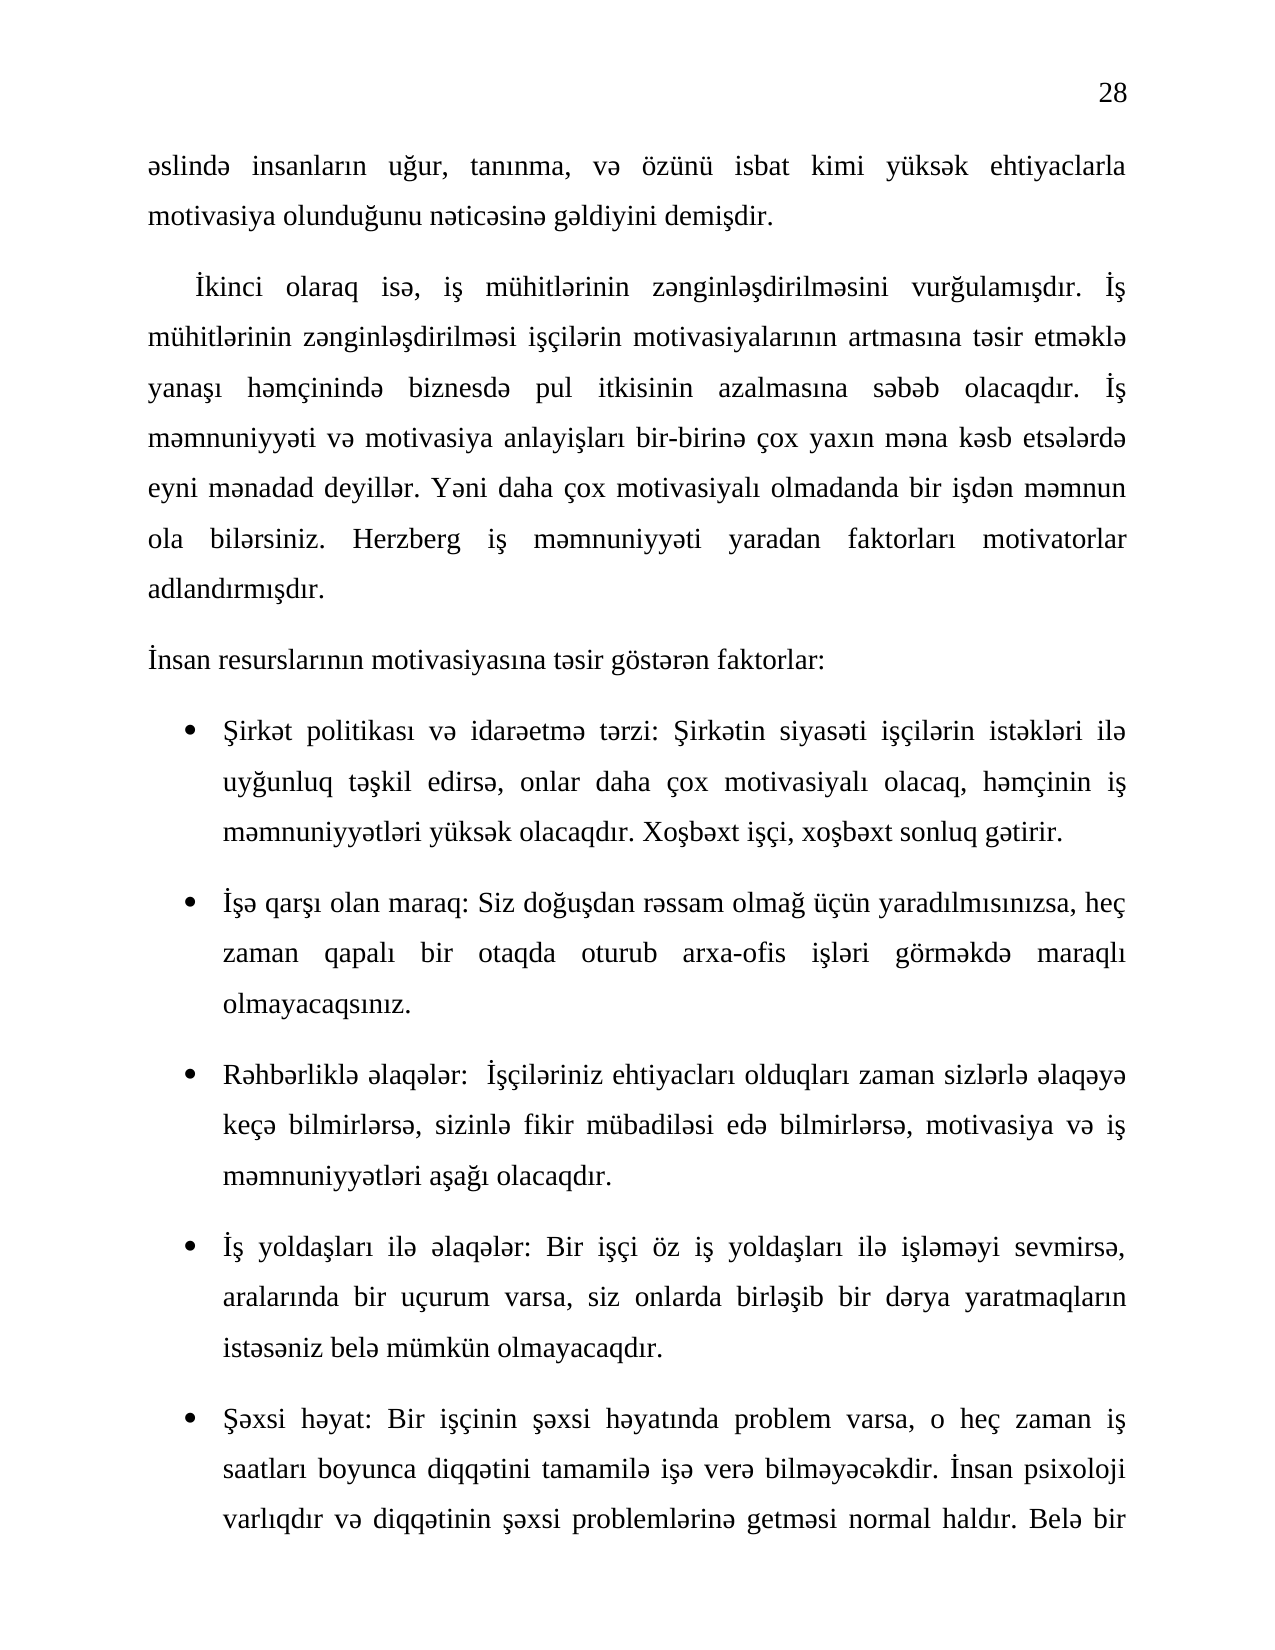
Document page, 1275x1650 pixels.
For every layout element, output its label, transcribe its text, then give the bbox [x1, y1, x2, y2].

list Rəhbərliklə əlaqələr: İşçiləriniz ehtiyacları olduqları zaman sizlərlə əlaqəyə keçə bilmirlərsə, sizinlə fikir mübadiləsi edə bilmirlərsə, motivasiya və iş məmnuniyyətləri aşağı olacaqdır. [185, 1057, 1127, 1191]
list Şəxsi həyat: Bir işçinin şəxsi həyatında problem varsa, o heç zaman iş saatları boyunca diqqətini tamamilə işə verə bilməyəcəkdir. İnsan psixoloji varlıqdır və diqqətinin şəxsi problemlərinə getməsi normal haldır. Belə bir [185, 1401, 1127, 1535]
list İşə qarşı olan maraq: Siz doğuşdan rəssam olmağ üçün yaradılmısınızsa, heç zaman qapalı bir otaqda oturub arxa-ofis işləri görməkdə maraqlı olmayacaqsınız. [185, 885, 1127, 1019]
list İş yoldaşları ilə əlaqələr: Bir işçi öz iş yoldaşları ilə işləməyi sevmirsə, aralarında bir uçurum varsa, siz onlarda birləşib bir dərya yaratmaqların istəsəniz belə mümkün olmayacaqdır. [185, 1229, 1127, 1363]
text əslində insanların uğur, tanınma, və özünü isbat kimi yüksək ehtiyaclarla motivasiya olunduğunu nəticəsinə gəldiyini demişdir. [148, 148, 1127, 232]
list Şirkət politikası və idarəetmə tərzi: Şirkətin siyasəti işçilərin istəkləri ilə uyğunluq təşkil edirsə, onlar daha çox motivasiyalı olacaq, həmçinin iş məmnuniyyətləri yüksək olacaqdır. Xoşbəxt işçi, xoşbəxt sonluq gətirir. [185, 713, 1127, 848]
text İnsan resurslarının motivasiyasına təsir göstərən faktorlar: [148, 642, 1127, 676]
text İkinci olaraq isə, iş mühitlərinin zənginləşdirilməsini vurğulamışdır. İş mühitlərinin zənginləşdirilməsi işçilərin motivasiyalarının artmasına təsir etməklə yanaşı həmçinində biznesdə pul itkisinin azalmasına səbəb olacaqdır. İş məmnuniyyəti və motivasiya anlayişları bir-birinə çox yaxın məna kəsb etsələrdə eyni mənadad deyillər. Yəni daha çox motivasiyalı olmadanda bir işdən məmnun ola bilərsiniz. Herzberg iş məmnuniyyəti yaradan faktorları motivatorlar adlandırmışdır. [148, 269, 1127, 604]
